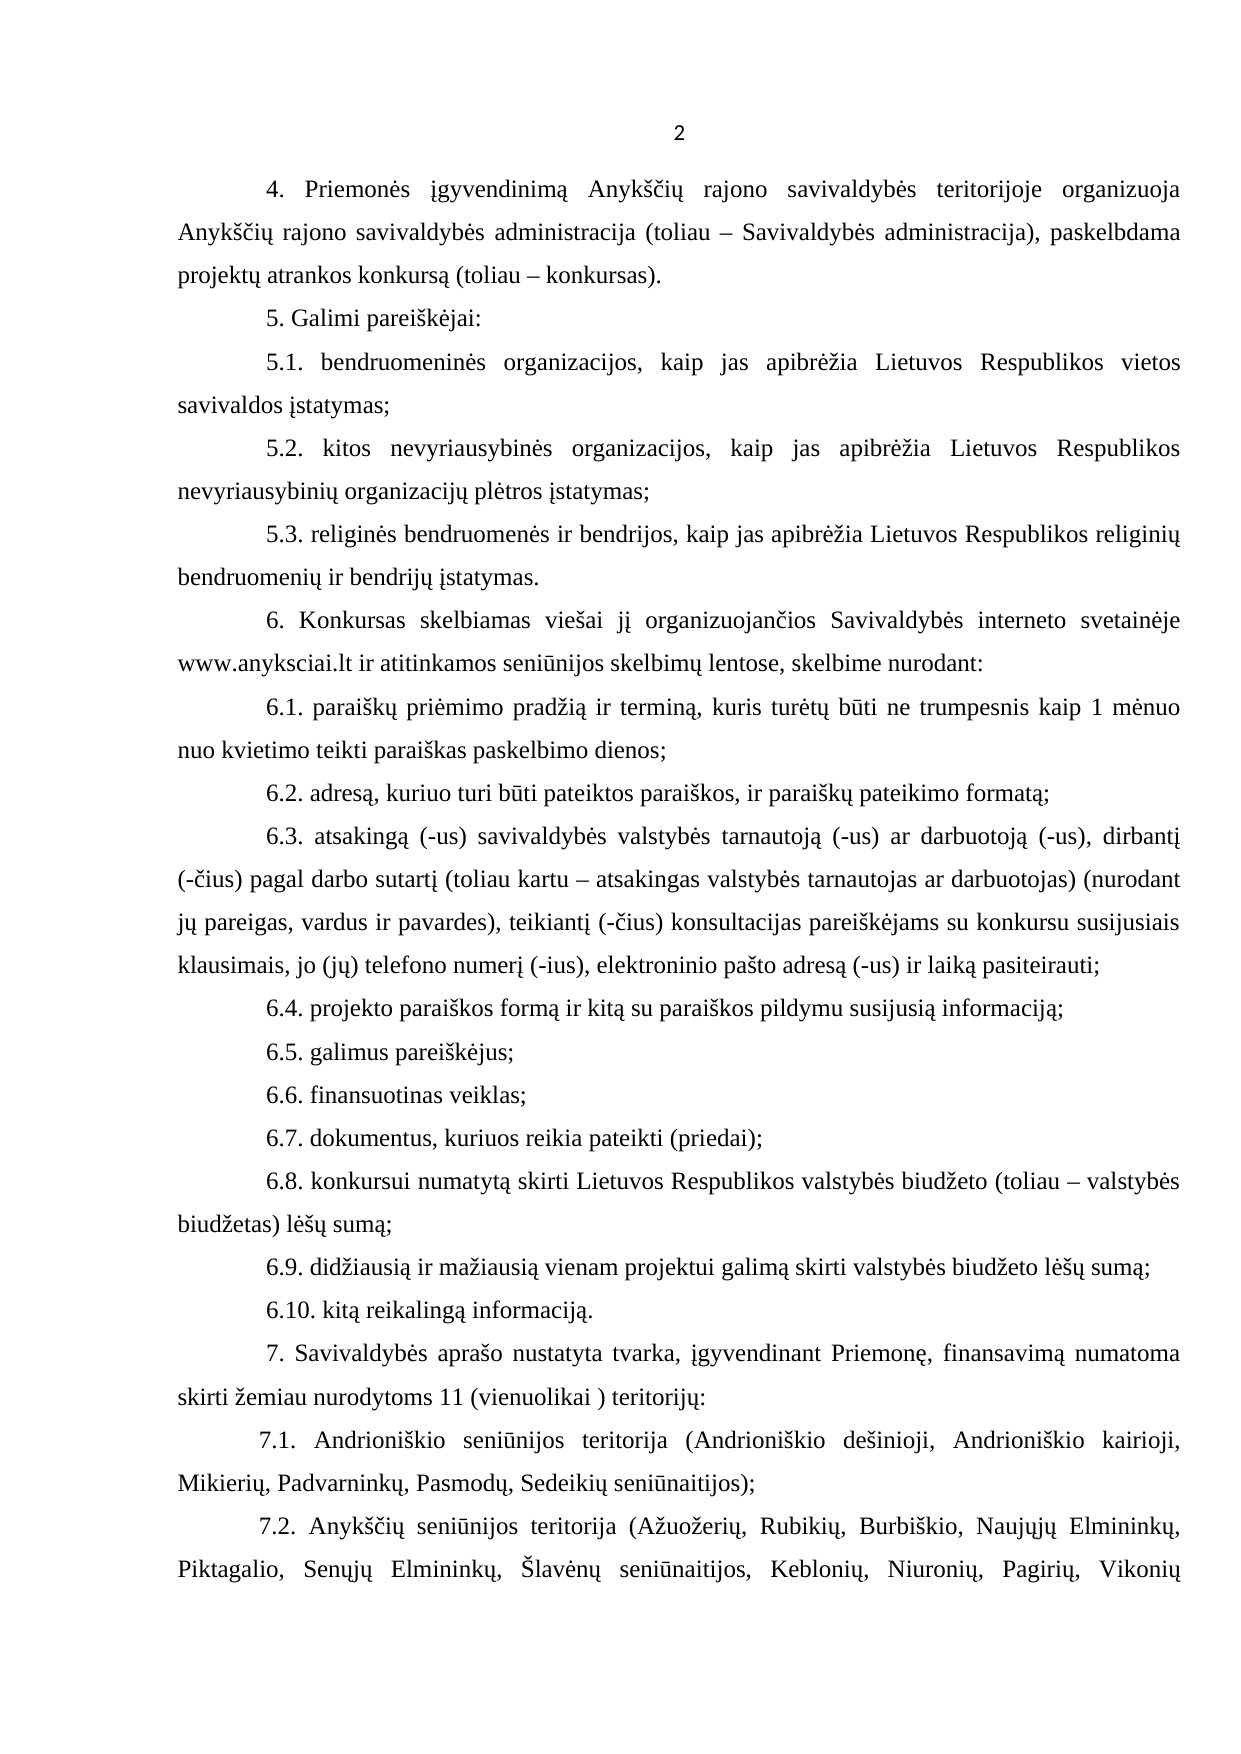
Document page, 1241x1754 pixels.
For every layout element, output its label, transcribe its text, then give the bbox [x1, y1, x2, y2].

text 4. Priemonės įgyvendinimą Anykščių rajono savivaldybės teritorijoje organizuoja Anykščių rajono savivaldybės administracija (toliau – Savivaldybės administracija), paskelbdama projektų atrankos konkursą (toliau – konkursas). [177, 174, 1181, 289]
text 6.7. dokumentus, kuriuos reikia pateikti (priedai); [177, 1123, 1181, 1152]
text 6.1. paraiškų priėmimo pradžią ir terminą, kuris turėtų būti ne trumpesnis kaip 1 mėnuo nuo kvietimo teikti paraiškas paskelbimo dienos; [177, 692, 1181, 763]
text 5. Galimi pareiškėjai: [177, 303, 1181, 332]
text 6.10. kitą reikalingą informaciją. [177, 1295, 1181, 1324]
text 5.2. kitos nevyriausybinės organizacijos, kaip jas apibrėžia Lietuvos Respublikos nevyriausybinių organizacijų plėtros įstatymas; [177, 433, 1181, 505]
text 7.1. Andrioniškio seniūnijos teritorija (Andrioniškio dešinioji, Andrioniškio kairioji, Mikierių, Padvarninkų, Pasmodų, Sedeikių seniūnaitijos); [177, 1425, 1181, 1497]
text 6.5. galimus pareiškėjus; [177, 1037, 1181, 1065]
text 5.1. bendruomeninės organizacijos, kaip jas apibrėžia Lietuvos Respublikos vietos savivaldos įstatymas; [177, 347, 1181, 418]
text 6.6. finansuotinas veiklas; [177, 1080, 1181, 1108]
text 7.2. Anykščių seniūnijos teritorija (Ažuožerių, Rubikių, Burbiškio, Naujųjų Elmininkų, Piktagalio, Senųjų Elmininkų, Šlavėnų seniūnaitijos, Keblonių, Niuronių, Pagirių, Vikonių [177, 1511, 1181, 1583]
text 5.3. religinės bendruomenės ir bendrijos, kaip jas apibrėžia Lietuvos Respublikos religinių bendruomenių ir bendrijų įstatymas. [177, 519, 1181, 591]
text 7. Savivaldybės aprašo nustatyta tvarka, įgyvendinant Priemonę, finansavimą numatoma skirti žemiau nurodytoms 11 (vienuolikai ) teritorijų: [177, 1338, 1181, 1410]
text 6.8. konkursui numatytą skirti Lietuvos Respublikos valstybės biudžeto (toliau – valstybės biudžetas) lėšų sumą; [177, 1166, 1181, 1238]
text 6. Konkursas skelbiamas viešai jį organizuojančios Savivaldybės interneto svetainėje www.anyksciai.lt ir atitinkamos seniūnijos skelbimų lentose, skelbime nurodant: [177, 605, 1181, 677]
text 6.2. adresą, kuriuo turi būti pateiktos paraiškos, ir paraiškų pateikimo formatą; [177, 778, 1181, 807]
text 6.3. atsakingą (-us) savivaldybės valstybės tarnautoją (-us) ar darbuotoją (-us), dirbantį (‑čius) pagal darbo sutartį (toliau kartu – atsakingas valstybės tarnautojas ar darbuotojas) (nurodant jų pareigas, vardus ir pavardes), teikiantį (-čius) konsultacijas pareiškėjams su konkursu susijusiais klausimais, jo (jų) telefono numerį (-ius), elektroninio pašto adresą (-us) ir laiką pasiteirauti; [177, 821, 1181, 979]
text 6.4. projekto paraiškos formą ir kitą su paraiškos pildymu susijusią informaciją; [177, 993, 1181, 1022]
text 6.9. didžiausią ir mažiausią vienam projektui galimą skirti valstybės biudžeto lėšų sumą; [177, 1252, 1181, 1281]
